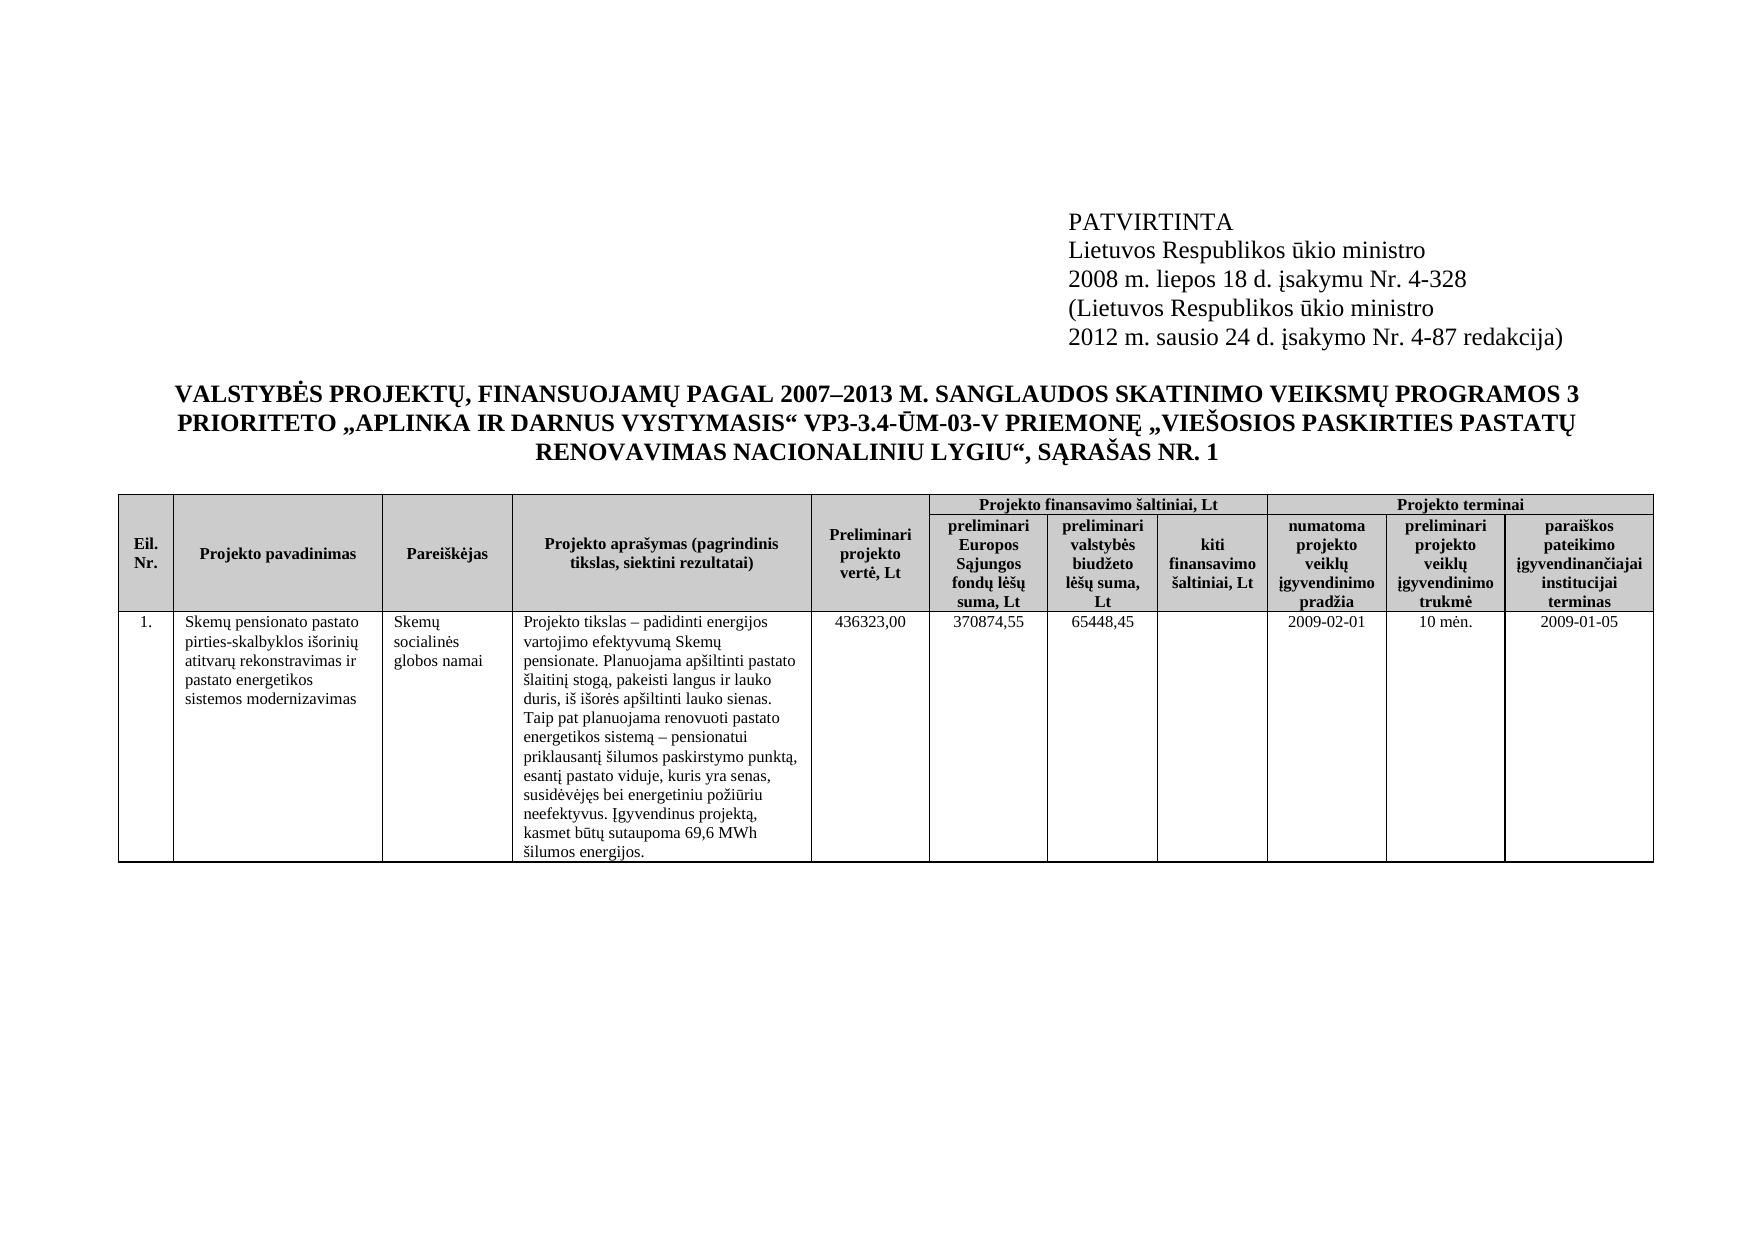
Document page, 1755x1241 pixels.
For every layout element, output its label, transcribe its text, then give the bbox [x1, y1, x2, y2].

text 2008 m. liepos 18 d. įsakymu Nr. 4-328 [1068, 264, 1636, 293]
table_cell Skemų pensionato pastato pirties-skalbyklos išorinių atitvarų rekonstravimas ir pastato energetikos sistemos modernizavimas [174, 612, 382, 861]
table_cell 1. [119, 612, 173, 861]
table_cell 10 mėn. [1387, 612, 1504, 861]
table_header Projekto pavadinimas [174, 495, 382, 611]
table_cell numatoma projekto veiklų įgyvendinimo pradžia [1268, 515, 1386, 611]
table_header Projekto aprašymas (pagrindinis tikslas, siektini rezultatai) [513, 495, 811, 611]
table_cell [1158, 612, 1267, 861]
text PATVIRTINTA [1068, 207, 1636, 235]
table_cell Projekto tikslas – padidinti energijos vartojimo efektyvumą Skemų pensionate. Planuojama apšiltinti pastato šlaitinį stogą, pakeisti langus ir lauko duris, iš išorės apšiltinti lauko sienas. Taip pat planuojama renovuoti pastato energetikos sistemą – pensionatui priklausantį šilumos paskirstymo punktą, esantį pastato viduje, kuris yra senas, susidėvėjęs bei energetiniu požiūriu neefektyvus. Įgyvendinus projektą, kasmet būtų sutaupoma 69,6 MWh šilumos energijos. [513, 612, 811, 861]
table_header Projekto finansavimo šaltiniai, Lt [930, 495, 1267, 514]
table_header Pareiškėjas [383, 495, 512, 611]
table_header Eil. Nr. [119, 495, 173, 611]
table_cell kiti finansavimo šaltiniai, Lt [1158, 515, 1267, 611]
table_cell 2009-02-01 [1268, 612, 1386, 861]
text (Lietuvos Respublikos ūkio ministro [1068, 293, 1636, 322]
table_cell Skemų socialinės globos namai [383, 612, 512, 861]
table_cell 370874,55 [930, 612, 1047, 861]
text 2012 m. sausio 24 d. įsakymo Nr. 4-87 redakcija) [1068, 322, 1636, 350]
text VALSTYBĖS PROJEKTŲ, FINANSUOJAMŲ PAGAL 2007–2013 M. SANGLAUDOS SKATINIMO VEIKSMŲ PROGRAMOS 3 PRIORITETO „APLINKA IR DARNUS VYSTYMASIS“ VP3-3.4-ŪM-03-V PRIEMONĘ „VIEŠOSIOS PASKIRTIES PASTATŲ RENOVAVIMAS NACIONALINIU LYGIU“, SĄRAŠAS NR. 1 [118, 379, 1636, 465]
table_cell preliminari valstybės biudžeto lėšų suma, Lt [1048, 515, 1157, 611]
table_cell 65448,45 [1048, 612, 1157, 861]
table_cell paraiškos pateikimo įgyvendinančiajai institucijai terminas [1506, 515, 1653, 611]
table_cell 436323,00 [812, 612, 929, 861]
table_cell preliminari Europos Sąjungos fondų lėšų suma, Lt [930, 515, 1047, 611]
table_header Preliminari projekto vertė, Lt [812, 495, 929, 611]
table_header Projekto terminai [1268, 495, 1653, 514]
table_cell 2009-01-05 [1506, 612, 1653, 861]
table_cell preliminari projekto veiklų įgyvendinimo trukmė [1387, 515, 1504, 611]
text Lietuvos Respublikos ūkio ministro [1068, 235, 1636, 264]
